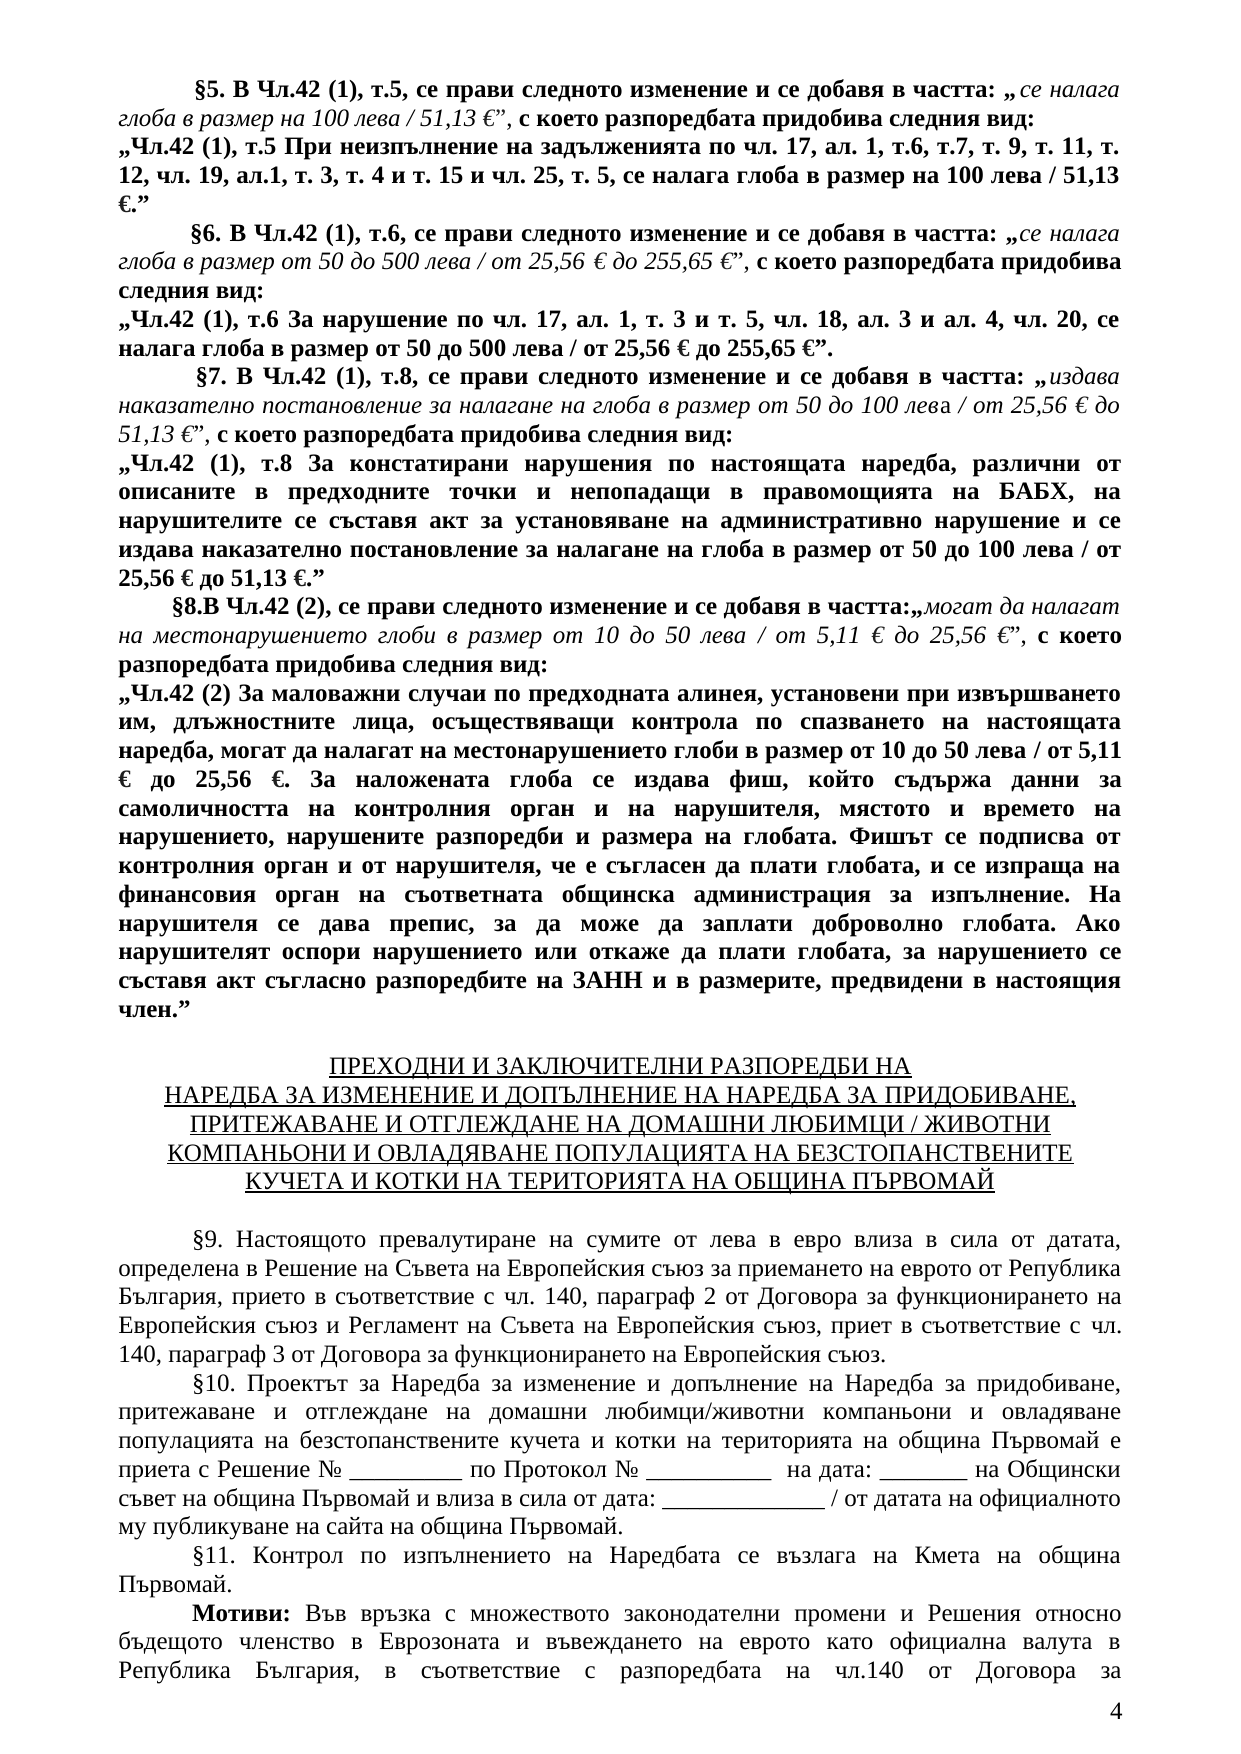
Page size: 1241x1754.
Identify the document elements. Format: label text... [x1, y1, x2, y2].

text Мотиви: Във връзка с множеството законодателни промени и Решения относно бъдещото членство в Еврозоната и въвеждането на еврото като официална валута в Република България, в съответствие с разпоредбата на чл.140 от Договора за [118, 1598, 1122, 1684]
text „Чл.42 (2) За маловажни случаи по предходната алинея, установени при извършването им, длъжностните лица, осъществяващи контрола по спазването на настоящата наредба, могат да налагат на местонарушението глоби в размер от 10 до 50 лева / от 5,11 € до 25,56 €. За наложената глоба се издава фиш, който съдържа данни за самоличността на контролния орган и на нарушителя, мястото и времето на нарушението, нарушените разпоредби и размера на глобата. Фишът се подписва от контролния орган и от нарушителя, че е съгласен да плати глобата, и се изпраща на финансовия орган на съответната общинска администрация за изпълнение. На нарушителя се дава препис, за да може да заплати доброволно глобата. Ако нарушителят оспори нарушението или откаже да плати глобата, за нарушението се съставя акт съгласно разпоредбите на ЗАНН и в размерите, предвидени в настоящия член.” [118, 678, 1122, 1023]
text §5. В Чл.42 (1), т.5, се прави следното изменение и се добавя в частта: „се налага глоба в размер на 100 лева / 51,13 €”, с което разпоредбата придобива следния вид: [118, 74, 1122, 131]
text §6. В Чл.42 (1), т.6, се прави следното изменение и се добавя в частта: „се налага глоба в размер от 50 до 500 лева / от 25,56 € до 255,65 €”, с което разпоредбата придобива следния вид: [118, 218, 1122, 304]
text §7. В Чл.42 (1), т.8, се прави следното изменение и се добавя в частта: „издава наказателно постановление за налагане на глоба в размер от 50 до 100 лева / от 25,56 € до 51,13 €”, с което разпоредбата придобива следния вид: [118, 361, 1122, 448]
text §11. Контрол по изпълнението на Наредбата се възлага на Кмета на община Първомай. [118, 1540, 1122, 1598]
text ПРЕХОДНИ И ЗАКЛЮЧИТЕЛНИ РАЗПОРЕДБИ НА [118, 1051, 1122, 1080]
text „Чл.42 (1), т.6 За нарушение по чл. 17, ал. 1, т. 3 и т. 5, чл. 18, ал. 3 и ал. 4, чл. 20, се налага глоба в размер от 50 до 500 лева / от 25,56 € до 255,65 €”. [118, 304, 1122, 361]
text §8.В Чл.42 (2), се прави следното изменение и се добавя в частта:„могат да налагат на местонарушението глоби в размер от 10 до 50 лева / от 5,11 € до 25,56 €”, с което разпоредбата придобива следния вид: [118, 591, 1122, 678]
text „Чл.42 (1), т.5 При неизпълнение на задълженията по чл. 17, ал. 1, т.6, т.7, т. 9, т. 11, т. 12, чл. 19, ал.1, т. 3, т. 4 и т. 15 и чл. 25, т. 5, се налага глоба в размер на 100 лева / 51,13 €.” [118, 131, 1122, 218]
text „Чл.42 (1), т.8 За констатирани нарушения по настоящата наредба, различни от описаните в предходните точки и непопадащи в правомощията на БАБХ, на нарушителите се съставя акт за установяване на административно нарушение и се издава наказателно постановление за налагане на глоба в размер от 50 до 100 лева / от 25,56 € до 51,13 €.” [118, 448, 1122, 591]
text НАРЕДБА ЗА ИЗМЕНЕНИЕ И ДОПЪЛНЕНИЕ НА НАРЕДБА ЗА ПРИДОБИВАНЕ, ПРИТЕЖАВАНЕ И ОТГЛЕЖДАНЕ НА ДОМАШНИ ЛЮБИМЦИ / ЖИВОТНИ КОМПАНЬОНИ И ОВЛАДЯВАНЕ ПОПУЛАЦИЯТА НА БЕЗСТОПАНСТВЕНИТЕ КУЧЕТА И КОТКИ НА ТЕРИТОРИЯТА НА ОБЩИНА ПЪРВОМАЙ [118, 1080, 1122, 1195]
text §9. Настоящото превалутиране на сумите от лева в евро влиза в сила от датата, определена в Решение на Съвета на Европейския съюз за приемането на еврото от Република България, прието в съответствие с чл. 140, параграф 2 от Договора за функционирането на Европейския съюз и Регламент на Съвета на Европейския съюз, приет в съответствие с чл. 140, параграф 3 от Договора за функционирането на Европейския съюз. [118, 1224, 1122, 1368]
text §10. Проектът за Наредба за изменение и допълнение на Наредба за придобиване, притежаване и отглеждане на домашни любимци/животни компаньони и овладяване популацията на безстопанствените кучета и котки на територията на община Първомай е приета с Решение № _________ по Протокол № __________ на дата: _______ на Общински съвет на община Първомай и влиза в сила от дата: _____________ / от датата на официалното му публикуване на сайта на община Първомай. [118, 1368, 1122, 1540]
